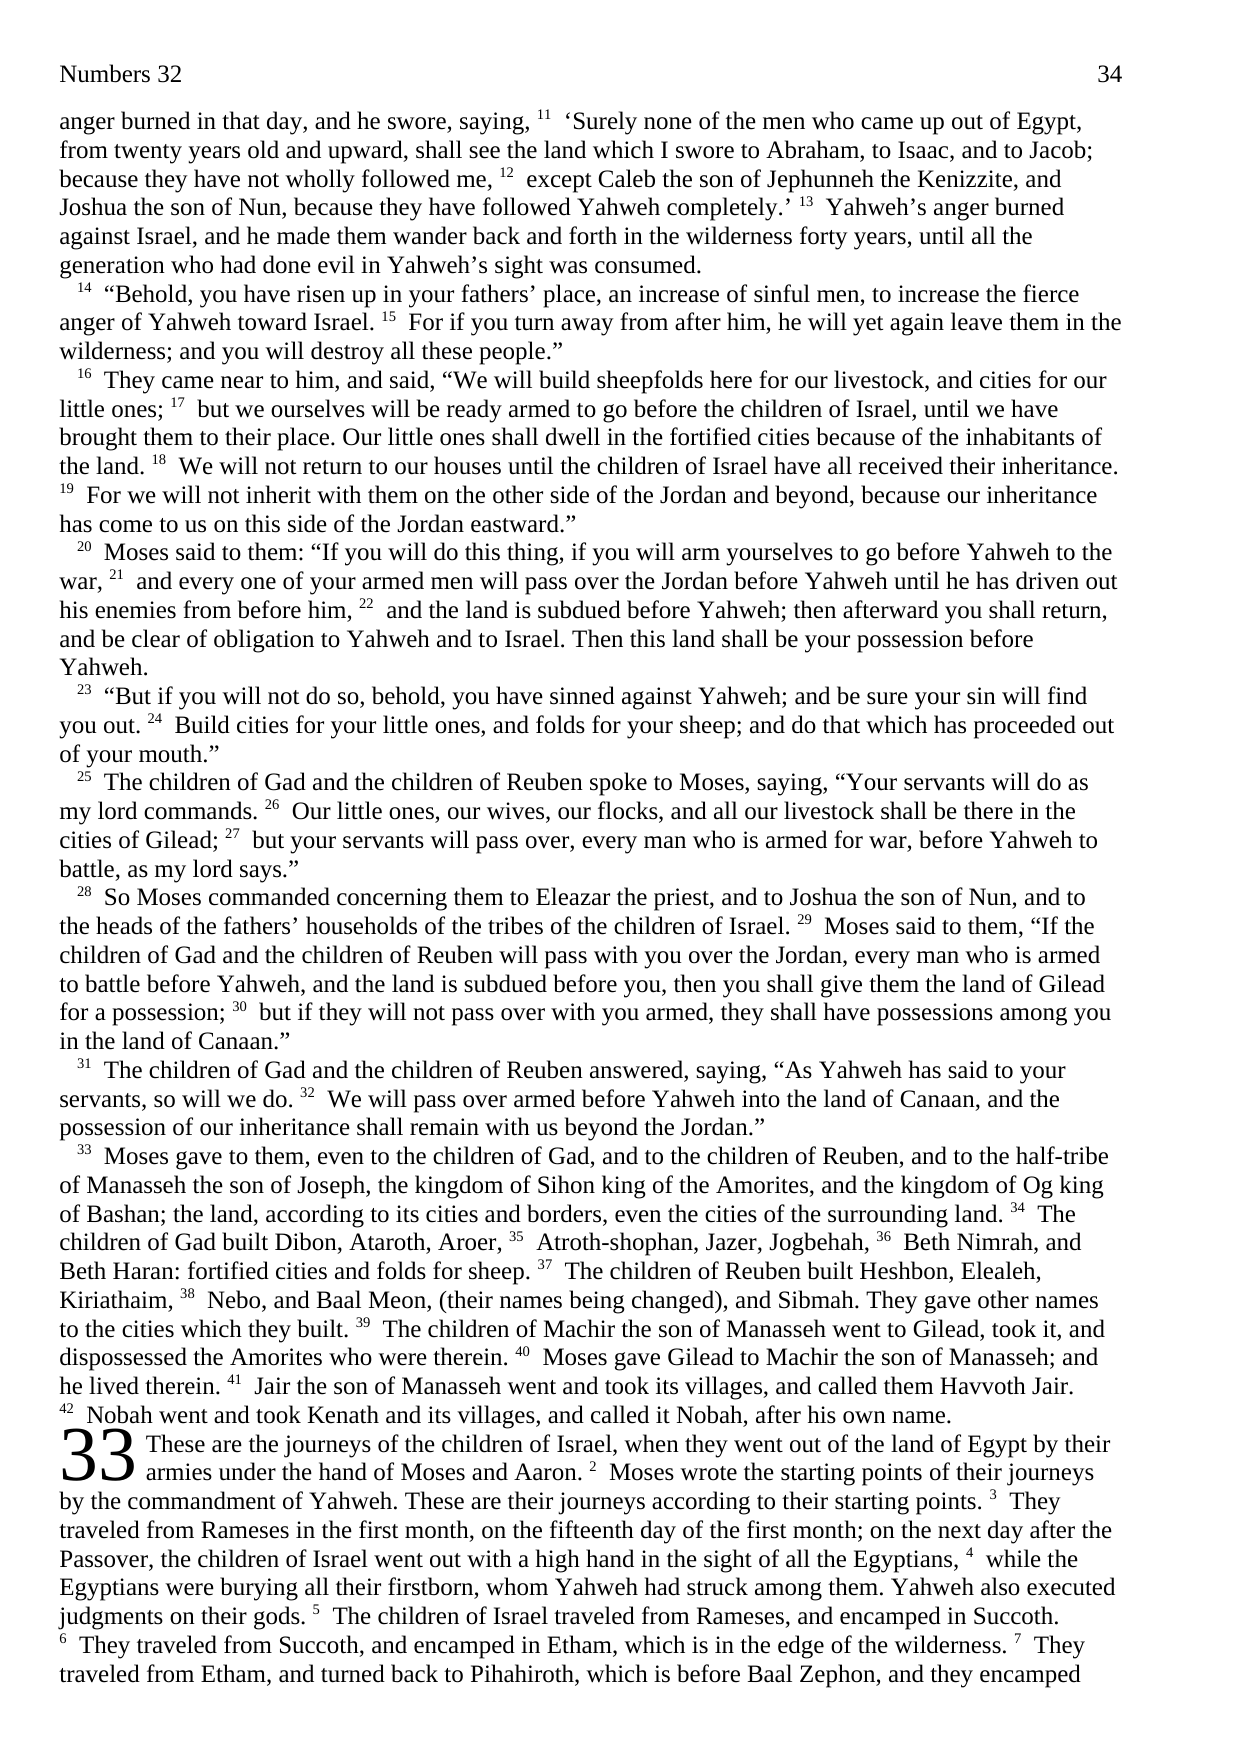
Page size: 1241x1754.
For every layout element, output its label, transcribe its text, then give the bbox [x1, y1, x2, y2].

text 14 “Behold, you have risen up in your fathers’ place, an increase of sinful men, to increase the fierce anger of Yahweh toward Israel. 15 For if you turn away from after him, he will yet again leave them in the wilderness; and you will destroy all these people.” [59, 279, 1122, 365]
text 20 Moses said to them: “If you will do this thing, if you will arm yourselves to go before Yahweh to the war, 21 and every one of your armed men will pass over the Jordan before Yahweh until he has driven out his enemies from before him, 22 and the land is subdued before Yahweh; then afterward you shall return, and be clear of obligation to Yahweh and to Israel. Then this land shall be your possession before Yahweh. [59, 537, 1122, 681]
text 28 So Moses commanded concerning them to Eleazar the priest, and to Joshua the son of Nun, and to the heads of the fathers’ households of the tribes of the children of Israel. 29 Moses said to them, “If the children of Gad and the children of Reuben will pass with you over the Jordan, every man who is armed to battle before Yahweh, and the land is subdued before you, then you shall give them the land of Gilead for a possession; 30 but if they will not pass over with you armed, they shall have possessions among you in the land of Canaan.” [59, 882, 1122, 1055]
text 25 The children of Gad and the children of Reuben spoke to Moses, saying, “Your servants will do as my lord commands. 26 Our little ones, our wives, our flocks, and all our livestock shall be there in the cities of Gilead; 27 but your servants will pass over, every man who is armed for war, before Yahweh to battle, as my lord says.” [59, 767, 1122, 882]
text 33 Moses gave to them, even to the children of Gad, and to the children of Reuben, and to the half-tribe of Manasseh the son of Joseph, the kingdom of Sihon king of the Amorites, and the kingdom of Og king of Bashan; the land, according to its cities and borders, even the cities of the surrounding land. 34 The children of Gad built Dibon, Ataroth, Aroer, 35 Atroth-shophan, Jazer, Jogbehah, 36 Beth Nimrah, and Beth Haran: fortified cities and folds for sheep. 37 The children of Reuben built Heshbon, Elealeh, Kiriathaim, 38 Nebo, and Baal Meon, (their names being changed), and Sibmah. They gave other names to the cities which they built. 39 The children of Machir the son of Manasseh went to Gilead, took it, and dispossessed the Amorites who were therein. 40 Moses gave Gilead to Machir the son of Manasseh; and he lived therein. 41 Jair the son of Manasseh went and took its villages, and called them Havvoth Jair. 42 Nobah went and took Kenath and its villages, and called it Nobah, after his own name. [59, 1141, 1122, 1429]
text 16 They came near to him, and said, “We will build sheepfolds here for our livestock, and cities for our little ones; 17 but we ourselves will be ready armed to go before the children of Israel, until we have brought them to their place. Our little ones shall dwell in the fortified cities because of the inhabitants of the land. 18 We will not return to our houses until the children of Israel have all received their inheritance. 19 For we will not inherit with them on the other side of the Jordan and beyond, because our inheritance has come to us on this side of the Jordan eastward.” [59, 365, 1122, 537]
text 33These are the journeys of the children of Israel, when they went out of the land of Egypt by their armies under the hand of Moses and Aaron. 2 Moses wrote the starting points of their journeys by the commandment of Yahweh. These are their journeys according to their starting points. 3 They traveled from Rameses in the first month, on the fifteenth day of the first month; on the next day after the Passover, the children of Israel went out with a high hand in the sight of all the Egyptians, 4 while the Egyptians were burying all their firstborn, whom Yahweh had struck among them. Yahweh also executed judgments on their gods. 5 The children of Israel traveled from Rameses, and encamped in Succoth. 6 They traveled from Succoth, and encamped in Etham, which is in the edge of the wilderness. 7 They traveled from Etham, and turned back to Pihahiroth, which is before Baal Zephon, and they encamped before Migdol. 8 They traveled from before Hahiroth, and crossed through the middle of the sea into the wilderness. They went three days’ journey in the wilderness of Etham, and encamped in Marah. 9 They traveled from Marah, and came to Elim. In Elim, there were twelve springs of water and seventy palm trees, and they encamped there. 10 They traveled from Elim, and encamped by the Red Sea. 11 They traveled from the Red Sea, and encamped in the wilderness of Sin. 12 They traveled from the wilderness of Sin, and encamped in Dophkah. 13 They traveled from Dophkah, and encamped in Alush. 14 They traveled from Alush, and encamped in Rephidim, where there was no water for the people to drink. 15 They traveled from Rephidim, and encamped in the wilderness of Sinai. 16 They traveled from the wilderness of Sinai, and encamped in Kibroth Hattaavah. 17 They traveled from Kibroth Hattaavah, and encamped in Hazeroth. 18 They traveled from Hazeroth, and encamped in Rithmah. 19 They traveled from Rithmah, and encamped in Rimmon Perez. 20 They traveled from Rimmon Perez, and encamped in Libnah. 21 They traveled from Libnah, and encamped in Rissah. 22 They traveled from Rissah, and encamped in Kehelathah. 23 They traveled from Kehelathah, and encamped in Mount Shepher. 24 They traveled from Mount Shepher, and encamped in Haradah. 25 They traveled from Haradah, and encamped in Makheloth. 26 They traveled from Makheloth, and encamped in Tahath. 27 They traveled from Tahath, and encamped in Terah. 28 They traveled from Terah, and encamped in Mithkah. 29 They traveled from Mithkah, and encamped in Hashmonah. 30 They traveled from Hashmonah, and encamped in Moseroth. 31 They traveled from Moseroth, and encamped in Bene Jaakan. 32 They traveled from Bene Jaakan, and encamped in Hor Haggidgad. 33 They traveled from Hor Haggidgad, and encamped in Jotbathah. 34 They traveled from Jotbathah, and encamped in Abronah. 35 They traveled from Abronah, and encamped in Ezion Geber. 36 They traveled from Ezion Geber, and encamped at Kadesh in the wilderness of Zin. 37 They traveled from Kadesh, and encamped in Mount Hor, in the edge of the land of Edom. 38 Aaron the priest went up into Mount Hor at the commandment of Yahweh and died there, in the fortieth year after the children of Israel had come out of the land of Egypt, in the fifth month, on the first day of the month. 39 Aaron was one hundred twenty-three years old when he died in Mount Hor. 40 The Canaanite king of Arad, who lived in the South in the land of Canaan, heard of the coming of the children of Israel. 41 They traveled from Mount Hor, and encamped in Zalmonah. 42 They traveled from Zalmonah, and encamped in Punon. 43 They traveled from Punon, and encamped in Oboth. 44 They traveled from Oboth, and encamped in Iye Abarim, in the border of Moab. 45 They traveled from Iyim, and encamped in Dibon Gad. 46 They traveled from Dibon Gad, and encamped in Almon Diblathaim. 47 They traveled from Almon Diblathaim, and encamped in the mountains of Abarim, before Nebo. 48 They traveled from the mountains of Abarim, and encamped in the plains of Moab by the Jordan at Jericho. 49 They encamped by the Jordan, from Beth Jeshimoth even to Abel Shittim in the plains of Moab. 50 Yahweh spoke to Moses in the plains of Moab by the Jordan at Jericho, saying, 51 Speak to the children of Israel, and tell them, “When you pass over the Jordan into the land of Canaan, 52 then you shall drive out all the inhabitants of the land from before you, destroy all their stone idols, destroy all their molten images, and demolish all their high places. 53 You shall take possession of the land, and dwell therein; for I have given the land to you to possess it. 54 You shall inherit the land by lot according to your families; to the more you shall give the more inheritance, and to the fewer you shall give the less inheritance. Wherever the lot falls to any man, that shall be his. You shall inherit according to the tribes of your fathers. [59, 1429, 1122, 1687]
text 31 The children of Gad and the children of Reuben answered, saying, “As Yahweh has said to your servants, so will we do. 32 We will pass over armed before Yahweh into the land of Canaan, and the possession of our inheritance shall remain with us beyond the Jordan.” [59, 1055, 1122, 1141]
text 23 “But if you will not do so, behold, you have sinned against Yahweh; and be sure your sin will find you out. 24 Build cities for your little ones, and folds for your sheep; and do that which has proceeded out of your mouth.” [59, 681, 1122, 767]
text anger burned in that day, and he swore, saying, 11 ‘Surely none of the men who came up out of Egypt, from twenty years old and upward, shall see the land which I swore to Abraham, to Isaac, and to Jacob; because they have not wholly followed me, 12 except Caleb the son of Jephunneh the Kenizzite, and Joshua the son of Nun, because they have followed Yahweh completely.’ 13 Yahweh’s anger burned against Israel, and he made them wander back and forth in the wilderness forty years, until all the generation who had done evil in Yahweh’s sight was consumed. [59, 106, 1122, 279]
